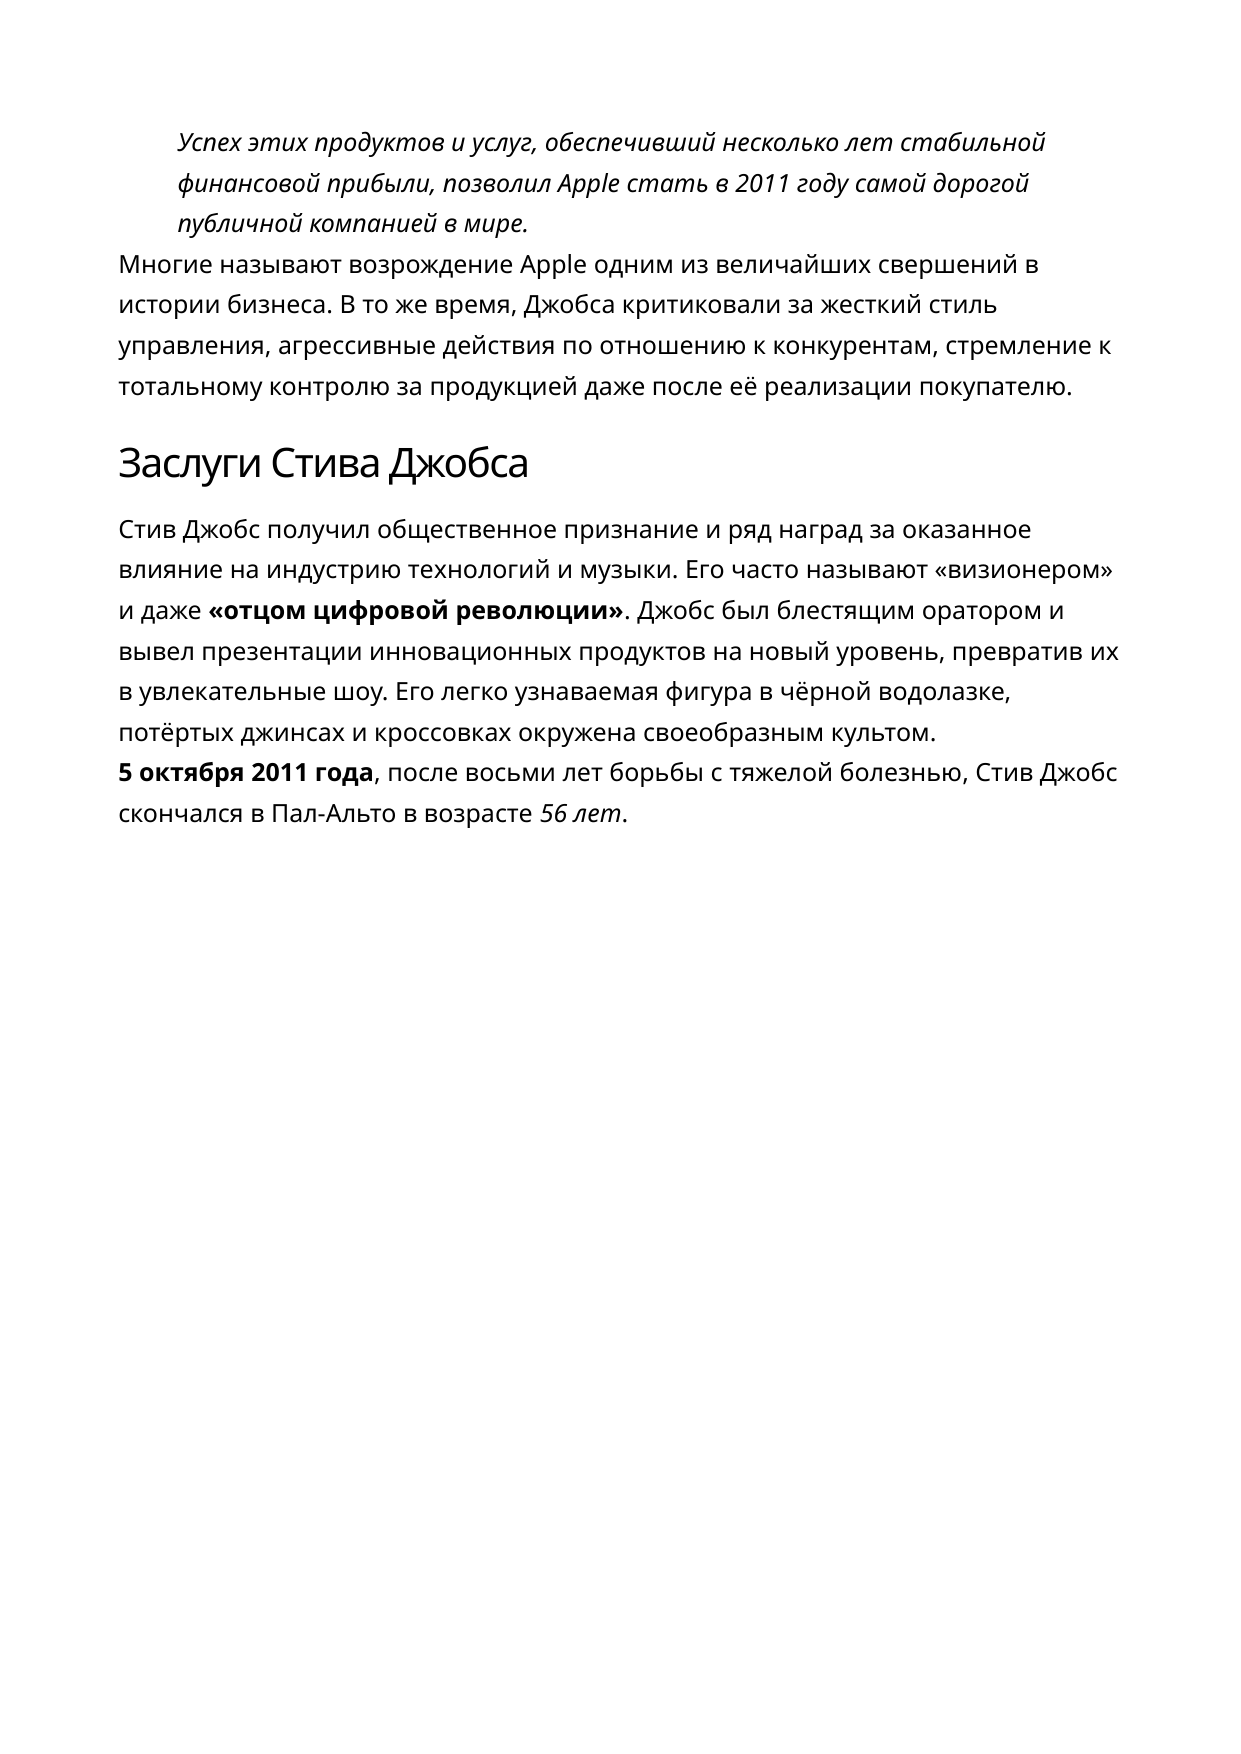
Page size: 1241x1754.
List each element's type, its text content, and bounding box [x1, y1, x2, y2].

text 5 октября 2011 года, после восьми лет борьбы с тяжелой болезнью, Стив Джобс скончался в Пал-Альто в возрасте 56 лет. [118, 748, 1122, 830]
text Успех этих продуктов и услуг, обеспечивший несколько лет стабильной финансовой прибыли, позволил Apple стать в 2011 году самой дорогой публичной компанией в мире. [177, 118, 1063, 240]
text Стив Джобс получил общественное признание и ряд наград за оказанное влияние на индустрию технологий и музыки. Его часто называют «визионером» и даже «отцом цифровой революции». Джобс был блестящим оратором и вывел презентации инновационных продуктов на новый уровень, превратив их в увлекательные шоу. Его легко узнаваемая фигура в чёрной водолазке, потёртых джинсах и кроссовках окружена своеобразным культом. [118, 505, 1122, 748]
subtitle Заслуги Стива Джобса [118, 434, 1122, 489]
text Многие называют возрождение Apple одним из величайших свершений в истории бизнеса. В то же время, Джобса критиковали за жесткий стиль управления, агрессивные действия по отношению к конкурентам, стремление к тотальному контролю за продукцией даже после её реализации покупателю. [118, 240, 1122, 402]
